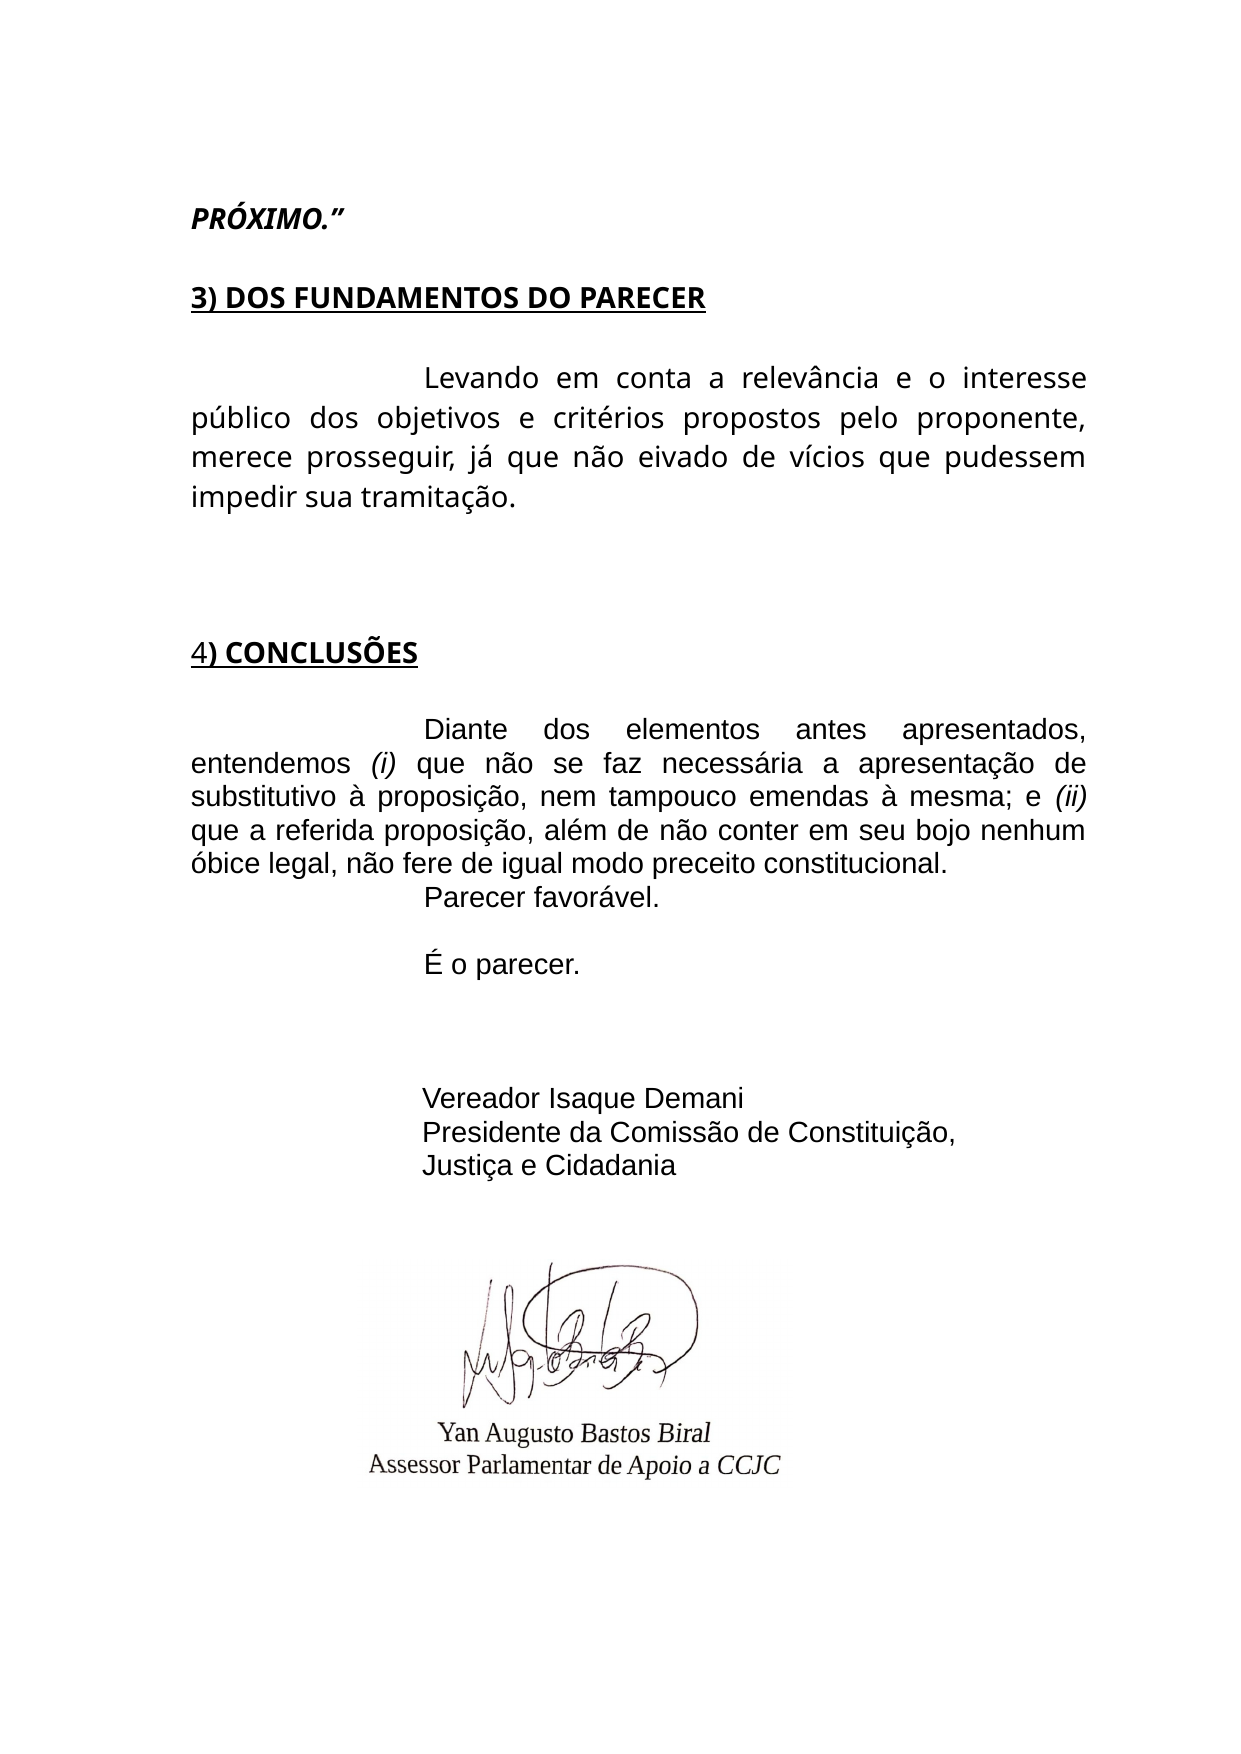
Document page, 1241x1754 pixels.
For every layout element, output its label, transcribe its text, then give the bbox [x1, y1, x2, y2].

text PRÓXIMO.” [191, 198, 1087, 238]
picture [356, 1259, 794, 1488]
text É o parecer. [191, 947, 1087, 981]
text Levando em conta a relevância e o interesse público dos objetivos e critérios propostos pelo proponente, merece prosseguir, já que não eivado de vícios que pudessem impedir sua tramitação. [191, 357, 1087, 516]
text Diante dos elementos antes apresentados, entendemos (i) que não se faz necessária a apresentação de substitutivo à proposição, nem tampouco emendas à mesma; e (ii) que a referida proposição, além de não conter em seu bojo nenhum óbice legal, não fere de igual modo preceito constitucional. [191, 712, 1087, 880]
text Presidente da Comissão de Constituição, [191, 1115, 1087, 1148]
text Parecer favorável. [191, 880, 1087, 913]
text 4) CONCLUSÕES [191, 633, 1087, 672]
text Vereador Isaque Demani [191, 1081, 1087, 1115]
text Justiça e Cidadania [191, 1148, 1087, 1182]
text 3) DOS FUNDAMENTOS DO PARECER [191, 278, 1087, 317]
